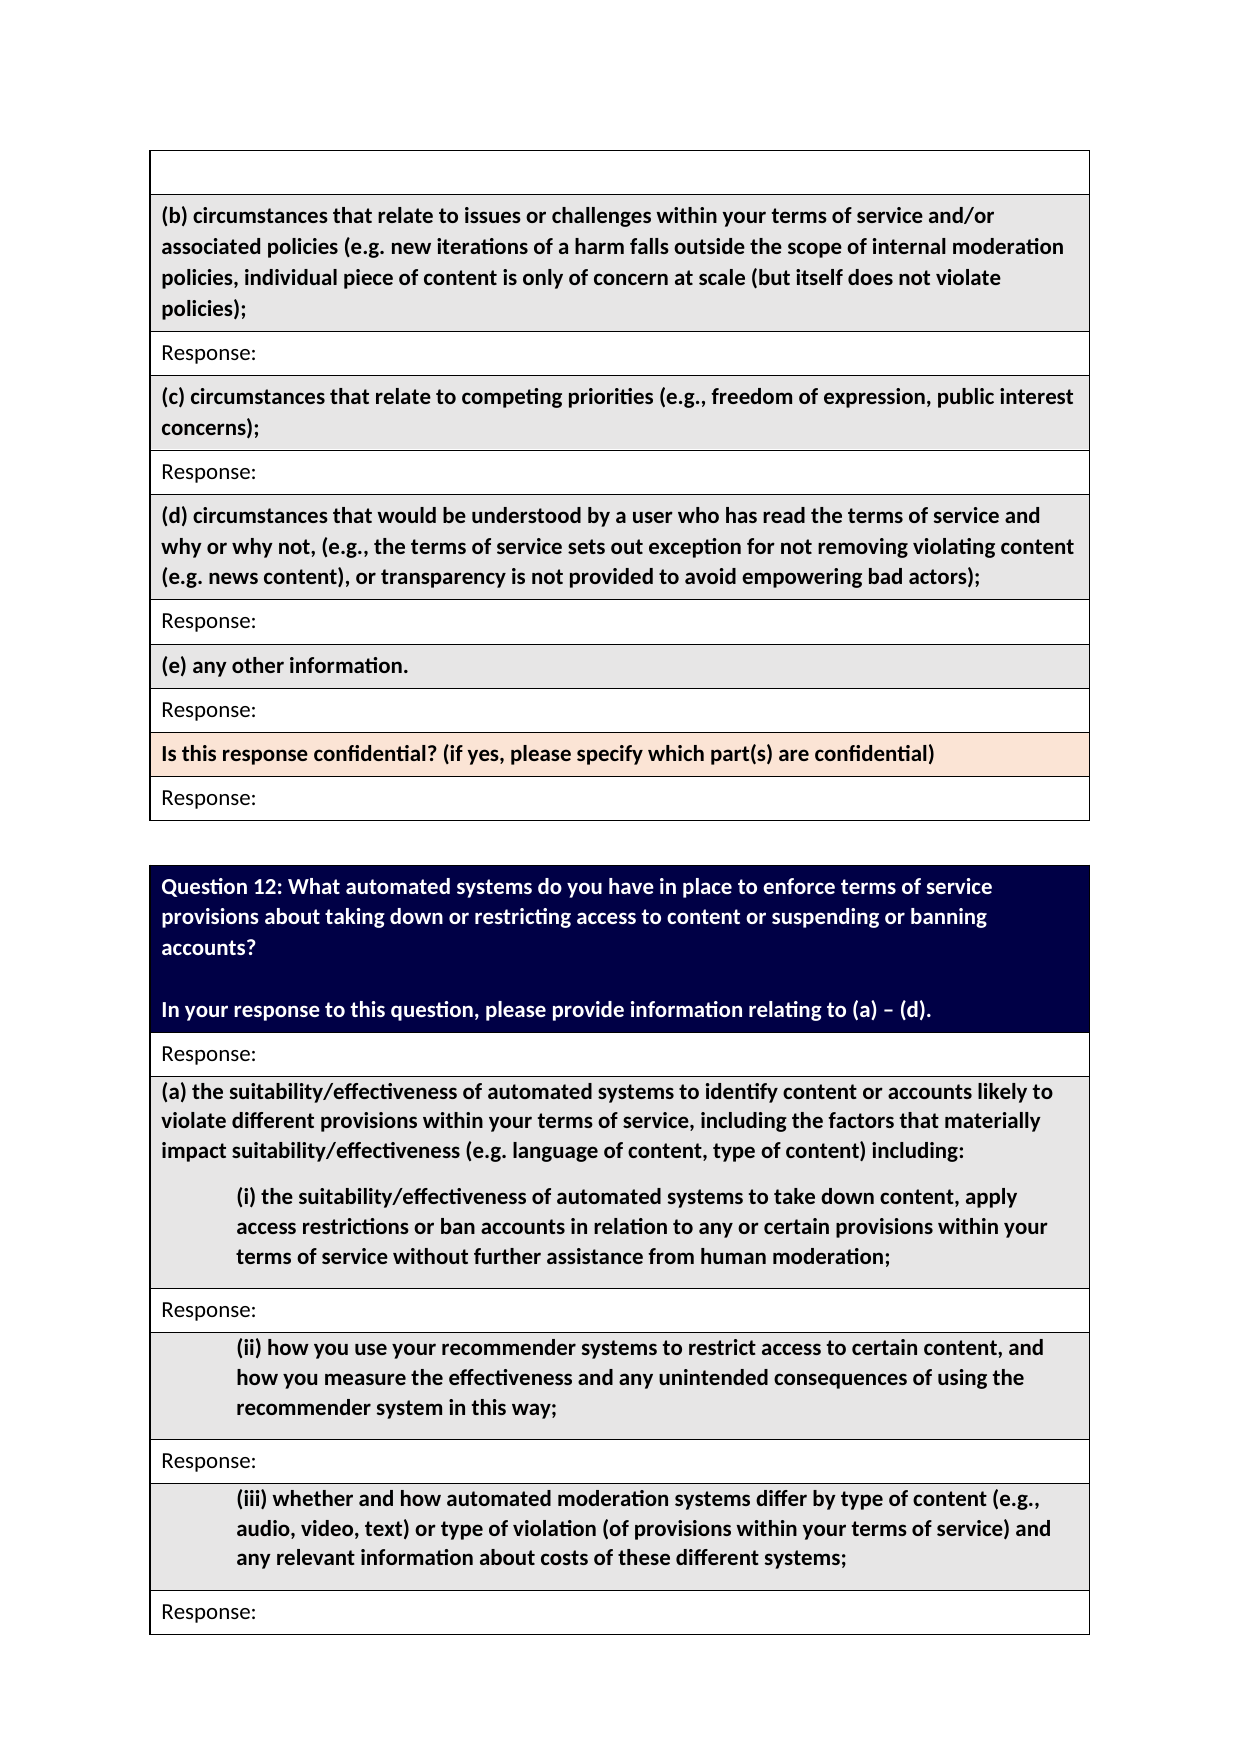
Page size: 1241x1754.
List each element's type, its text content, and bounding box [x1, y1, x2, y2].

table_cell Response: [151, 451, 1089, 494]
table_cell (c) circumstances that relate to competing priorities (e.g., freedom of expression, public interest concerns); [151, 376, 1089, 449]
table_cell Response: [151, 689, 1089, 732]
table_cell Response: [151, 777, 1089, 820]
table_cell Response: [151, 1440, 1089, 1483]
table_cell (ii) how you use your recommender systems to restrict access to certain content, and how you measure the effectiveness and any unintended consequences of using the recommender system in this way; [151, 1333, 1089, 1439]
table_cell Response: [151, 1591, 1089, 1634]
table_cell (iii) whether and how automated moderation systems differ by type of content (e.g., audio, video, text) or type of violation (of provisions within your terms of service) and any relevant information about costs of these different systems; [151, 1484, 1089, 1590]
table_cell (e) any other information. [151, 645, 1089, 688]
table_cell Is this response confidential? (if yes, please specify which part(s) are confidential) [151, 733, 1089, 776]
table_cell Response: [151, 1033, 1089, 1076]
table_header Question 12: What automated systems do you have in place to enforce terms of service provisions about taking down or restricting access to content or suspending or banning accounts? In your response to this question, please provide information relating to (a) – (d). [151, 866, 1089, 1032]
table_cell (a) the suitability/effectiveness of automated systems to identify content or accounts likely to violate different provisions within your terms of service, including the factors that materially impact suitability/effectiveness (e.g. language of content, type of content) including: (i) the suitability/effectiveness of automated systems to take down content, apply access restrictions or ban accounts in relation to any or certain provisions within your terms of service without further assistance from human moderation; [151, 1077, 1089, 1288]
table_cell Response: [151, 332, 1089, 375]
table_cell (b) circumstances that relate to issues or challenges within your terms of service and/or associated policies (e.g. new iterations of a harm falls outside the scope of internal moderation policies, individual piece of content is only of concern at scale (but itself does not violate policies); [151, 195, 1089, 331]
table_cell Response: [151, 1289, 1089, 1332]
table_cell [151, 151, 1089, 194]
table_cell Response: [151, 600, 1089, 643]
table_cell (d) circumstances that would be understood by a user who has read the terms of service and why or why not, (e.g., the terms of service sets out exception for not removing violating content (e.g. news content), or transparency is not provided to avoid empowering bad actors); [151, 495, 1089, 599]
